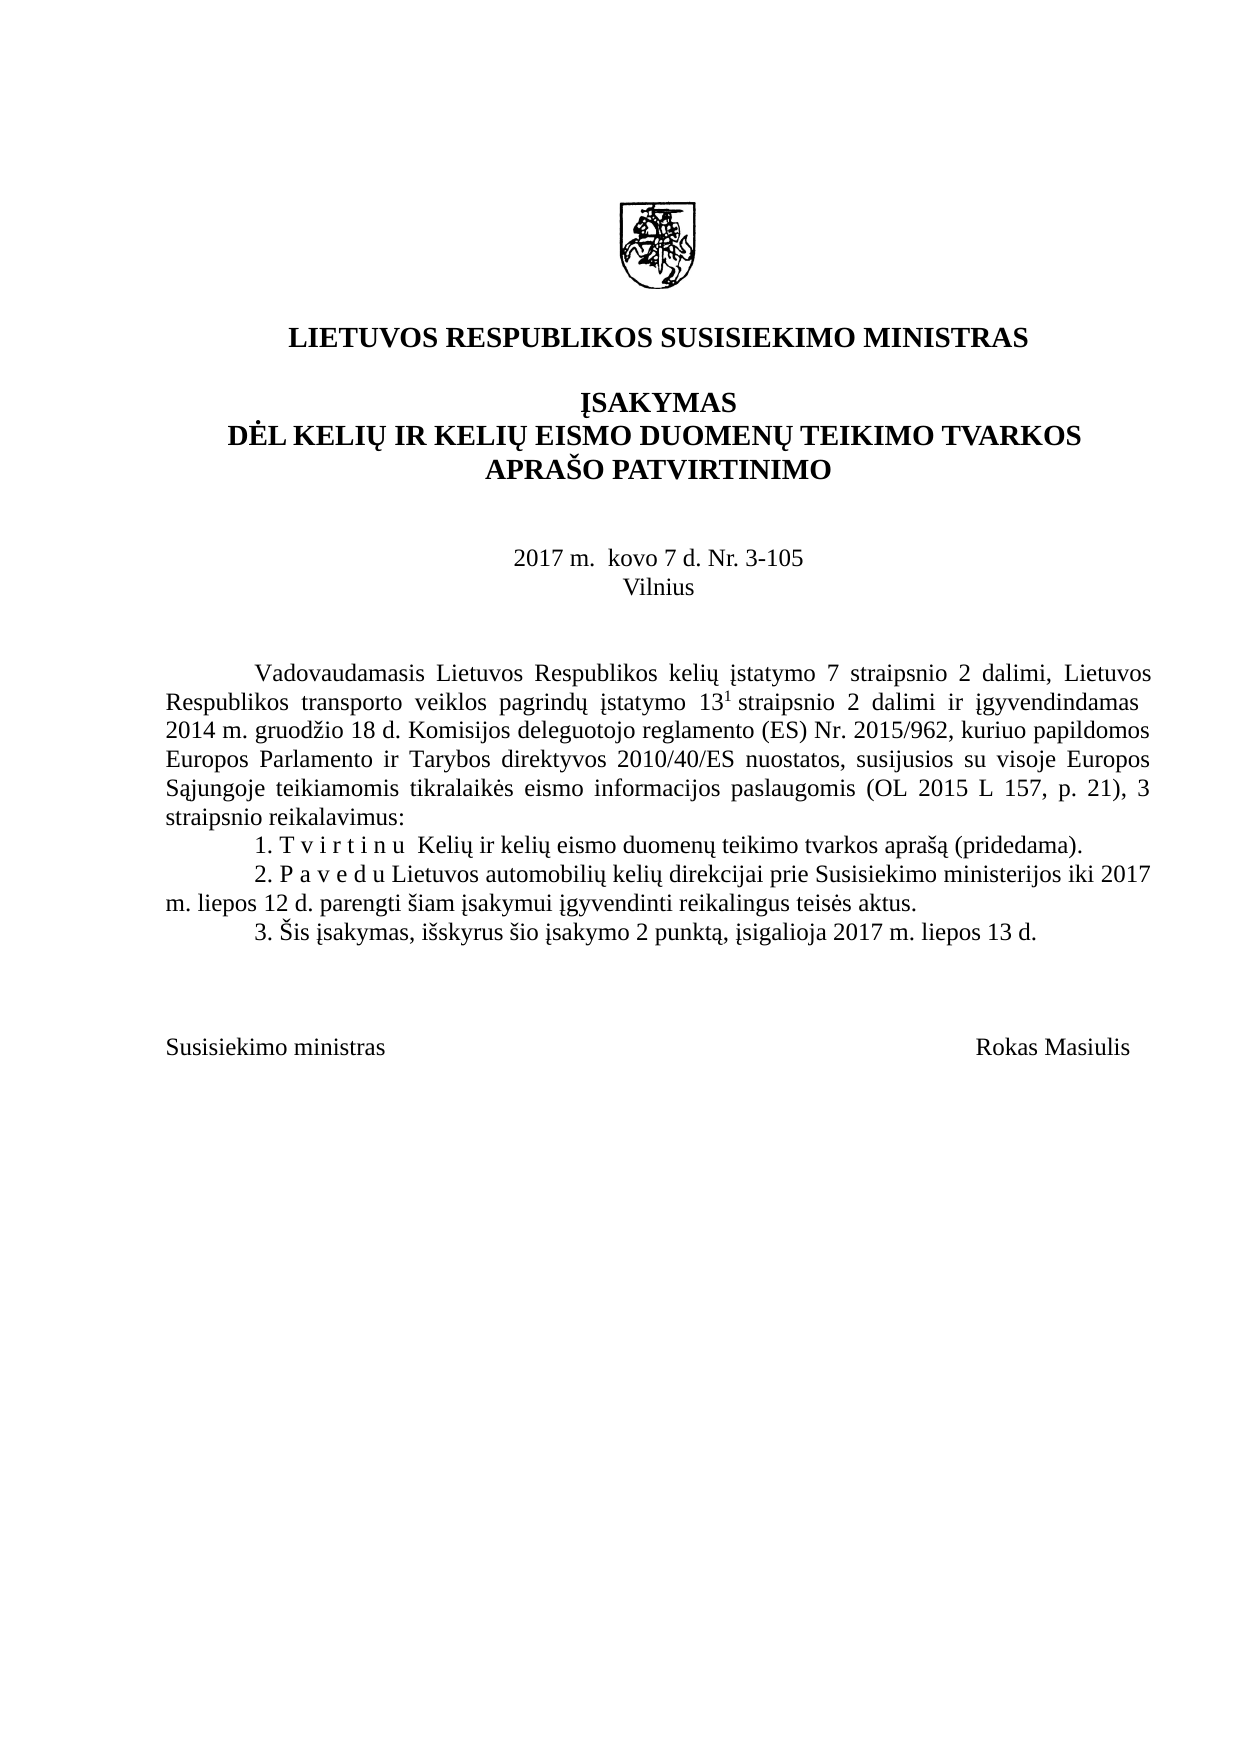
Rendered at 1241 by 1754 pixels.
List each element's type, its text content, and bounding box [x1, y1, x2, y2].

text 2017 m. kovo 7 d. Nr. 3-105 [165, 543, 1152, 572]
text Vadovaudamasis Lietuvos Respublikos kelių įstatymo 7 straipsnio 2 dalimi, Lietuvos Respublikos transporto veiklos pagrindų įstatymo 131 straipsnio 2 dalimi ir įgyvendindamas 2014 m. gruodžio 18 d. Komisijos deleguotojo reglamento (ES) Nr. 2015/962, kuriuo papildomos Europos Parlamento ir Tarybos direktyvos 2010/40/ES nuostatos, susijusios su visoje Europos Sąjungoje teikiamomis tikralaikės eismo informacijos paslaugomis (OL 2015 L 157, p. 21), 3 straipsnio reikalavimus: [165, 658, 1152, 830]
text Susisiekimo ministras Rokas Masiulis [165, 1032, 1152, 1060]
text ĮSAKYMAS [165, 385, 1152, 418]
text 2. P a v e d u Lietuvos automobilių kelių direkcijai prie Susisiekimo ministerijos iki 2017 m. liepos 12 d. parengti šiam įsakymui įgyvendinti reikalingus teisės aktus. [165, 859, 1152, 917]
text DĖL KELIŲ IR KELIŲ EISMO DUOMENŲ TEIKIMO TVARKOS APRAŠO PATVIRTINIMO [165, 418, 1152, 485]
text 1. T v i r t i n u Kelių ir kelių eismo duomenų teikimo tvarkos aprašą (pridedama). [165, 830, 1152, 859]
text LIETUVOS RESPUBLIKOS SUSISIEKIMO MINISTRAS [165, 320, 1152, 354]
text Vilnius [165, 572, 1152, 600]
text 3. Šis įsakymas, išskyrus šio įsakymo 2 punktą, įsigalioja 2017 m. liepos 13 d. [165, 917, 1152, 945]
